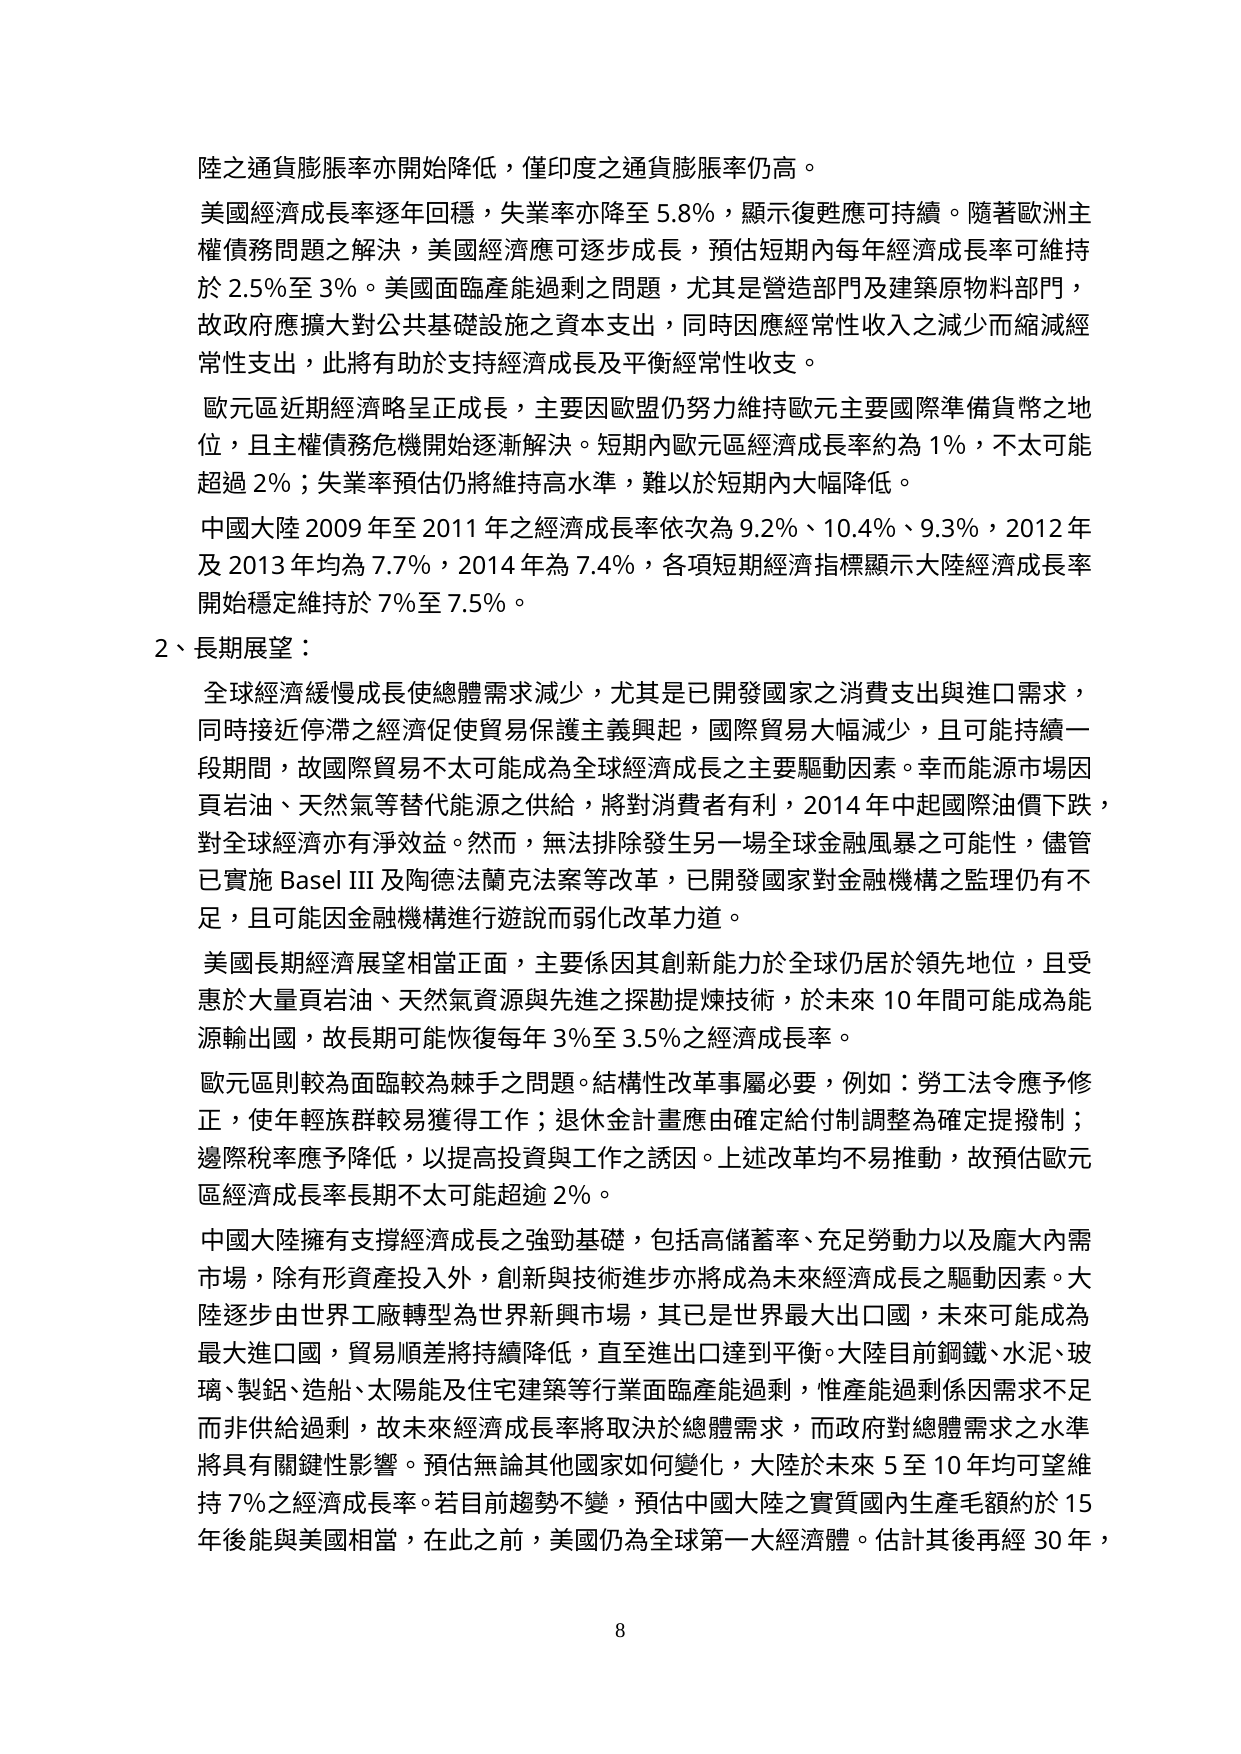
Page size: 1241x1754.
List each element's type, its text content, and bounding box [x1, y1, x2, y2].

text 全球經濟緩慢成長使總體需求減少，尤其是已開發國家之消費支出與進口需求，同時接近停滯之經濟促使貿易保護主義興起，國際貿易大幅減少，且可能持續一段期間，故國際貿易不太可能成為全球經濟成長之主要驅動因素。幸而能源市場因頁岩油、天然氣等替代能源之供給，將對消費者有利，2014年中起國際油價下跌，對全球經濟亦有淨效益。然而，無法排除發生另一場全球金融風暴之可能性，儘管已實施Basel III及陶德法蘭克法案等改革，已開發國家對金融機構之監理仍有不足，且可能因金融機構進行遊說而弱化改革力道。 [148, 673, 1092, 935]
text 美國與歐元區經濟未能明顯復甦，降低全球經濟成長，包括中國大陸及印度。2007年金融危機後，各國經濟均陷入衰退，中國大陸及印度亦同，惟渠等經濟成長率仍分別達7.5％及4％，遠高於已開發國家。幸而已開發國家之通貨膨脹率仍維持穩定，對日本、美國及歐元區而言，通貨緊縮之威脅遠高於通貨膨脹；中國大陸之通貨膨脹率亦開始降低，僅印度之通貨膨脹率仍高。 [148, 148, 1092, 185]
text 中國大陸擁有支撐經濟成長之強勁基礎，包括高儲蓄率、充足勞動力以及龐大內需市場，除有形資產投入外，創新與技術進步亦將成為未來經濟成長之驅動因素。大陸逐步由世界工廠轉型為世界新興市場，其已是世界最大出口國，未來可能成為最大進口國，貿易順差將持續降低，直至進出口達到平衡。大陸目前鋼鐵、水泥、玻璃、製鋁、造船、太陽能及住宅建築等行業面臨產能過剩，惟產能過剩係因需求不足而非供給過剩，故未來經濟成長率將取決於總體需求，而政府對總體需求之水準將具有關鍵性影響。預估無論其他國家如何變化，大陸於未來5至10年均可望維持7％之經濟成長率。若目前趨勢不變，預估中國大陸之實質國內生產毛額約於15年後能與美國相當，在此之前，美國仍為全球第一大經濟體。估計其後再經30年，亦即於2060年，大陸之人均GDP始能與美國相當。 [148, 1220, 1092, 1558]
text 2、長期展望： [148, 628, 1092, 665]
text 美國經濟成長率逐年回穩，失業率亦降至5.8％，顯示復甦應可持續。隨著歐洲主權債務問題之解決，美國經濟應可逐步成長，預估短期內每年經濟成長率可維持於2.5％至3％。美國面臨產能過剩之問題，尤其是營造部門及建築原物料部門，故政府應擴大對公共基礎設施之資本支出，同時因應經常性收入之減少而縮減經常性支出，此將有助於支持經濟成長及平衡經常性收支。 [148, 193, 1092, 380]
text 歐元區近期經濟略呈正成長，主要因歐盟仍努力維持歐元主要國際準備貨幣之地位，且主權債務危機開始逐漸解決。短期內歐元區經濟成長率約為1％，不太可能超過2％；失業率預估仍將維持高水準，難以於短期內大幅降低。 [148, 388, 1092, 500]
text 中國大陸2009年至2011年之經濟成長率依次為9.2％、10.4％、9.3％，2012年及2013年均為7.7％，2014年為7.4％，各項短期經濟指標顯示大陸經濟成長率開始穩定維持於7％至7.5％。 [148, 508, 1092, 620]
text 歐元區則較為面臨較為棘手之問題。結構性改革事屬必要，例如：勞工法令應予修正，使年輕族群較易獲得工作；退休金計畫應由確定給付制調整為確定提撥制；邊際稅率應予降低，以提高投資與工作之誘因。上述改革均不易推動，故預估歐元區經濟成長率長期不太可能超逾2％。 [148, 1063, 1092, 1213]
text 美國長期經濟展望相當正面，主要係因其創新能力於全球仍居於領先地位，且受惠於大量頁岩油、天然氣資源與先進之探勘提煉技術，於未來10年間可能成為能源輸出國，故長期可能恢復每年3％至3.5％之經濟成長率。 [148, 943, 1092, 1055]
